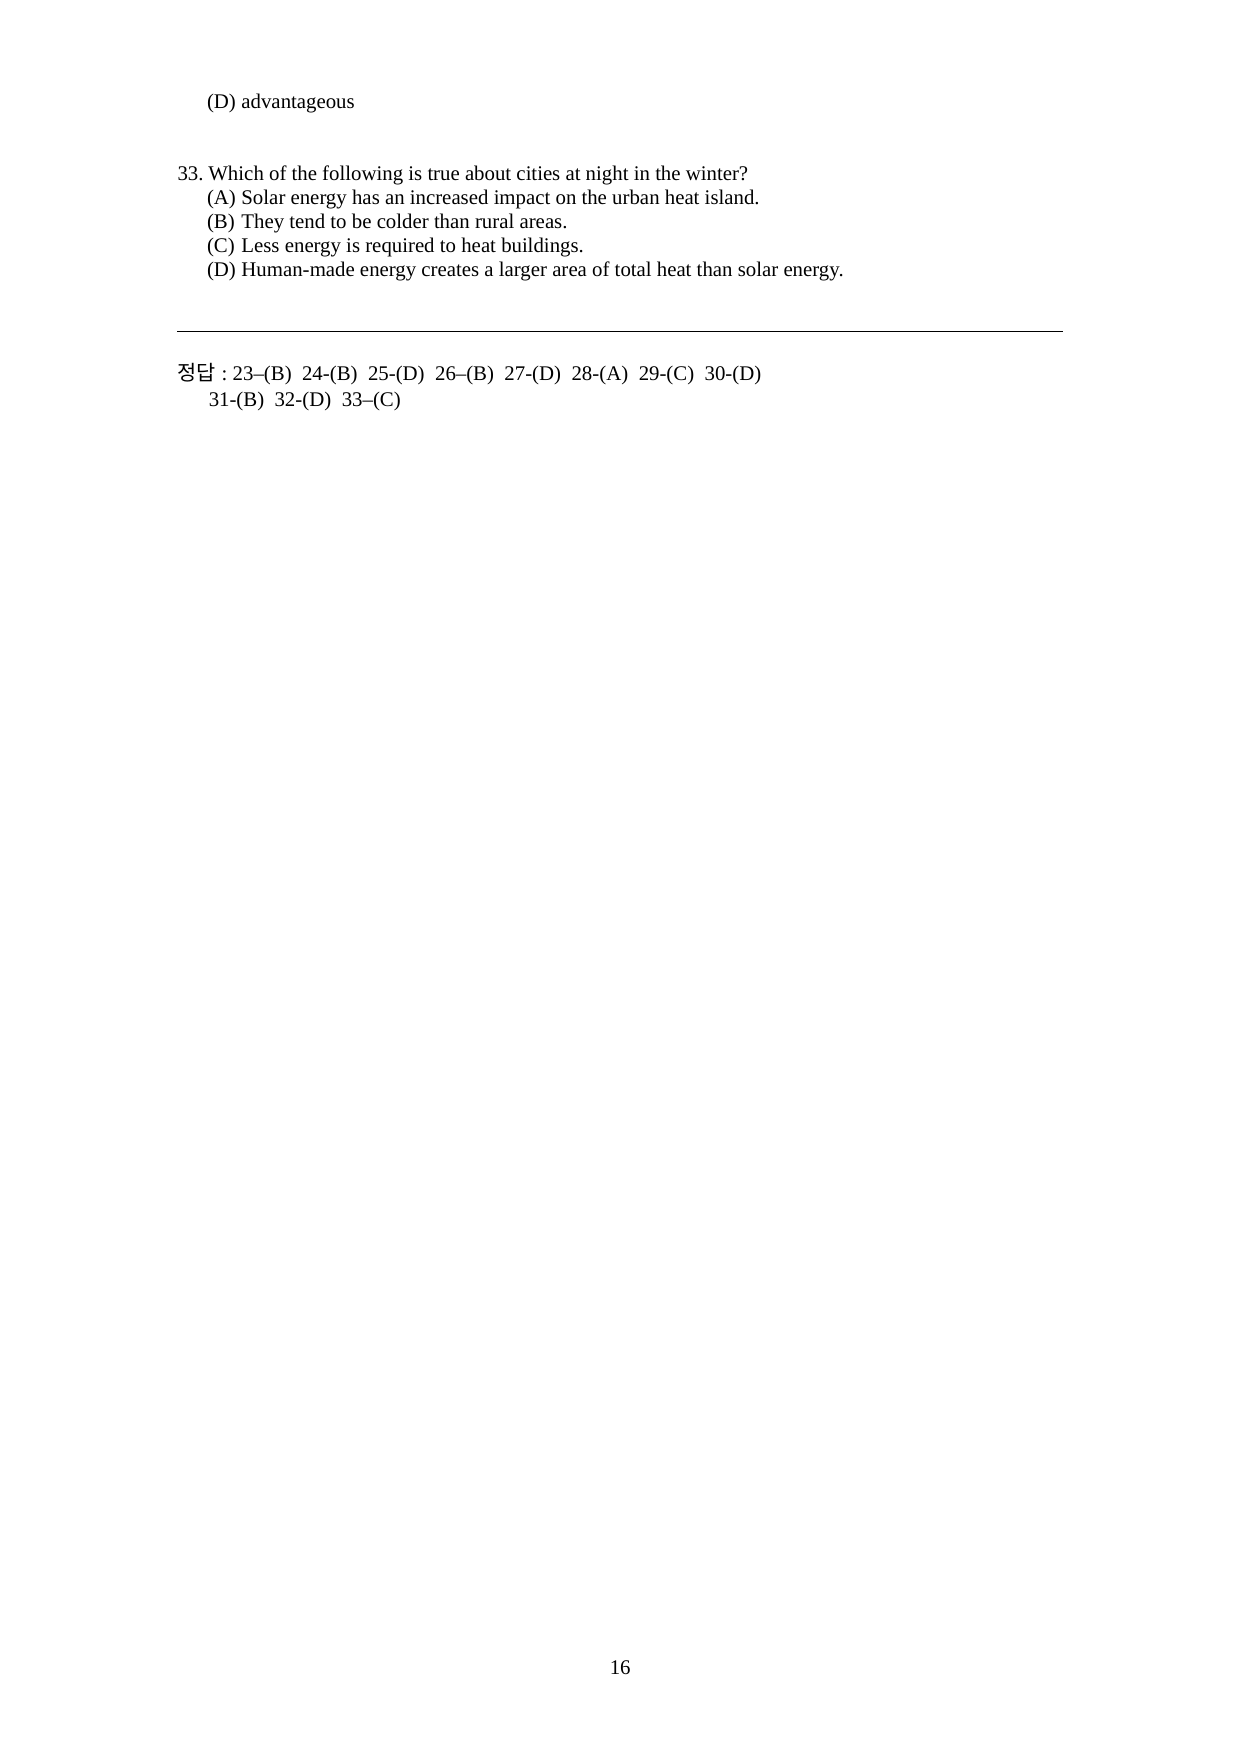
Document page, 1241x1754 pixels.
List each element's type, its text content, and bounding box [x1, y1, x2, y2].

text 31-(B) 32-(D) 33–(C) [177, 387, 1063, 411]
text 정답 : 23–(B) 24-(B) 25-(D) 26–(B) 27-(D) 28-(A) 29-(C) 30-(D) [177, 356, 1063, 387]
list Human-made energy creates a larger area of total heat than solar energy. [207, 257, 1063, 281]
list Solar energy has an increased impact on the urban heat island. [207, 185, 1063, 209]
list They tend to be colder than rural areas. [207, 209, 1063, 233]
list advantageous [207, 89, 1063, 113]
list Less energy is required to heat buildings. [207, 233, 1063, 257]
text 33. Which of the following is true about cities at night in the winter? [177, 161, 1063, 185]
